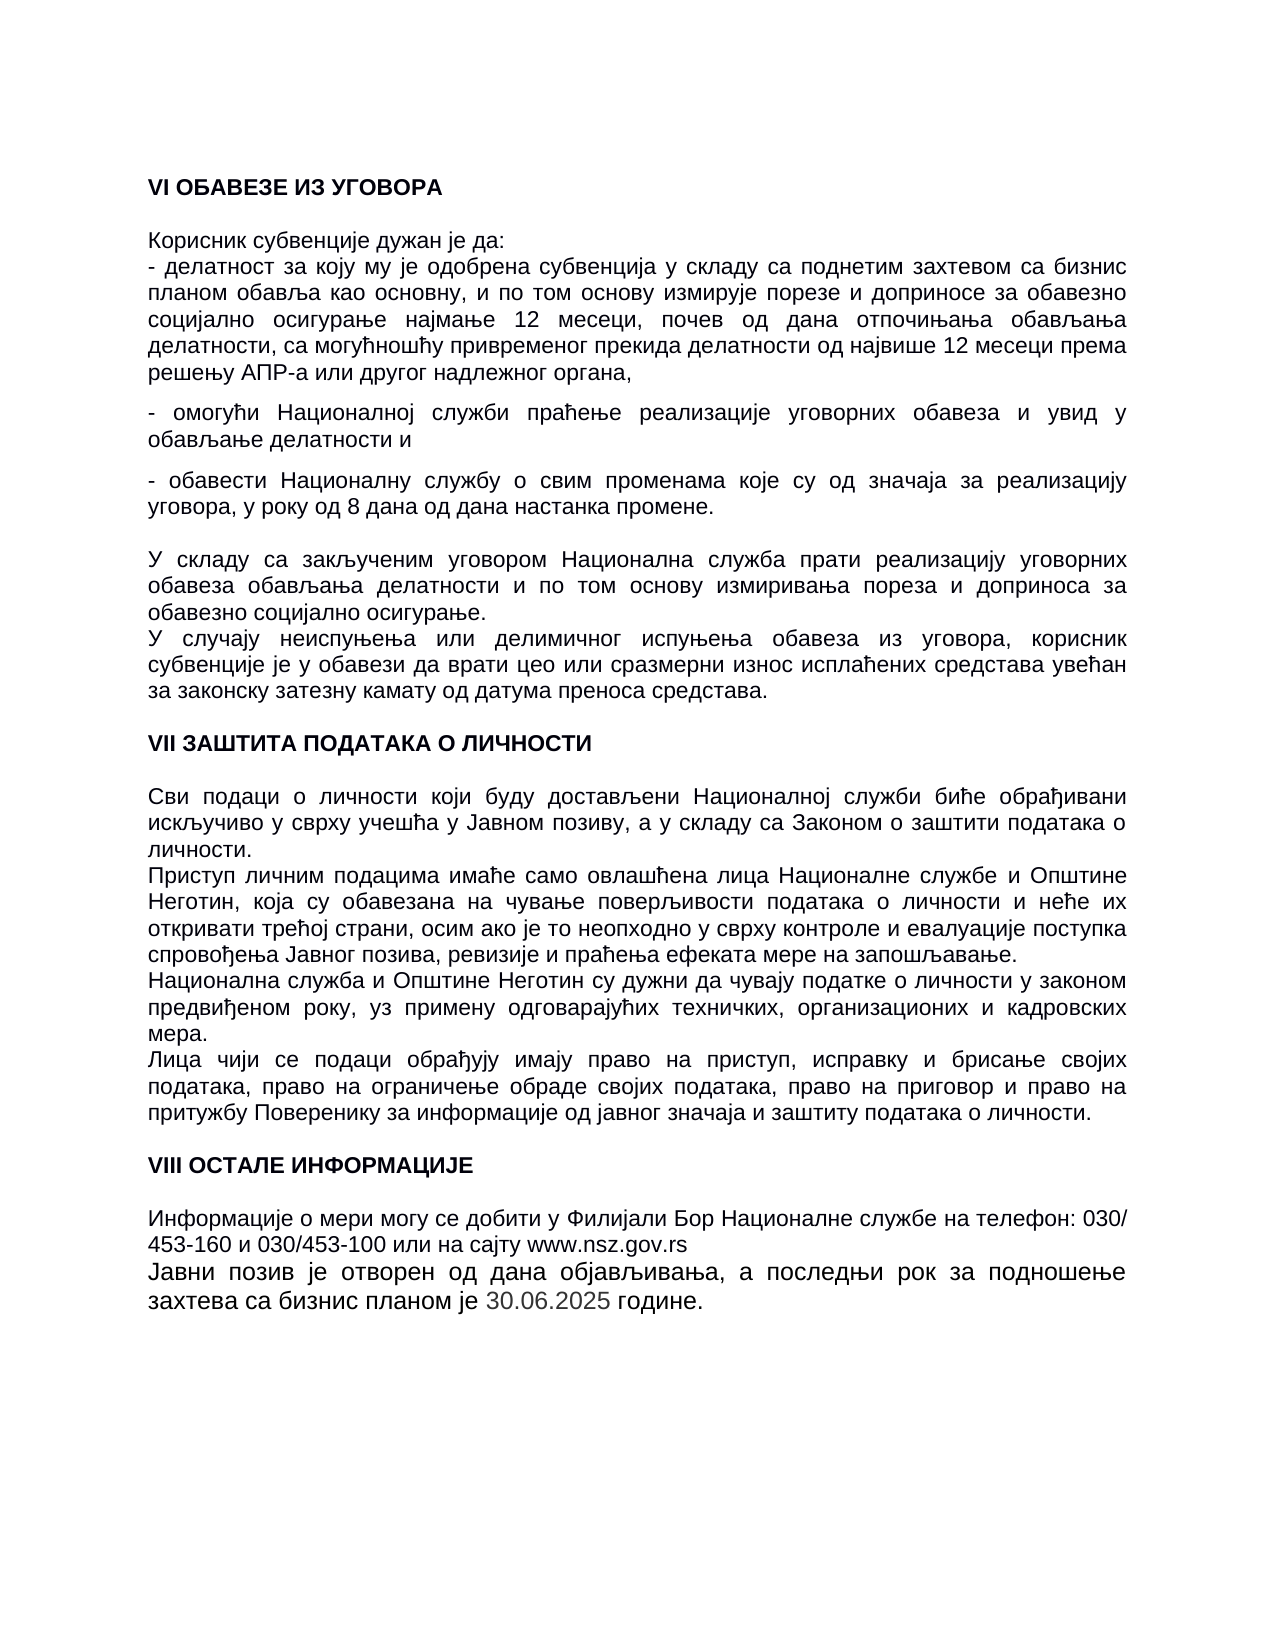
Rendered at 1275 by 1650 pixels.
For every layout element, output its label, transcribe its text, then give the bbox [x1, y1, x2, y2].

text Лица чији се подаци обрађују имају право на приступ, исправку и брисање својих података, право на ограничење обраде својих података, право на приговор и право на притужбу Поверенику за информације од јавног значаја и заштиту података о личности. [148, 1046, 1127, 1126]
text У складу са закљученим уговором Национална служба прати реализацију уговорних обавеза обављања делатности и по том основу измиривања пореза и доприноса за обавезно социјално осигурање. [148, 546, 1127, 625]
text У случају неиспуњења или делимичног испуњења обавеза из уговора, корисник субвенције је у обавези да врати цео или сразмерни износ исплаћених средстава увећан за законску затезну камату од датума преноса средстава. [148, 625, 1127, 704]
text Корисник субвенције дужан је да: [148, 227, 1127, 253]
text - омогући Националној служби праћење реализације уговорних обавеза и увид у обављање делатности и [148, 399, 1127, 452]
text - обавести Националну службу о свим променама које су од значаја за реализацију уговора, у року од 8 дана од дана настанка промене. [148, 467, 1127, 519]
text Национална служба и Општине Неготин су дужни да чувају податке о личности у законом предвиђеном року, уз примену одговарајућих техничких, организационих и кадровских мера. [148, 967, 1127, 1046]
text VI ОБАВЕЗЕ ИЗ УГОВОРА [148, 174, 1127, 200]
text Информације о мери могу се добити у Филијали Бор Националне службе на телефон: 030/ 453-160 и 030/453-100 или на сајту www.nsz.gov.rs [148, 1204, 1127, 1257]
text Приступ личним подацима имаће само овлашћена лица Националне службе и Општине Неготин, која су обавезана на чување поверљивости података о личности и неће их откривати трећој страни, осим ако је то неопходно у сврху контроле и евалуације поступка спровођења Јавног позива, ревизије и праћења ефеката мере на запошљавање. [148, 862, 1127, 967]
text Сви подаци о личности који буду достављени Националној служби биће обрађивани искључиво у сврху учешћа у Јавном позиву, а у складу са Законом о заштити података о личности. [148, 783, 1127, 862]
text VII ЗАШТИТА ПОДАТАКА О ЛИЧНОСТИ [148, 730, 1127, 757]
text VIII ОСТАЛЕ ИНФОРМАЦИЈЕ [148, 1152, 1127, 1178]
text Јавни позив је отворен од дана објављивања, а последњи рок за подношење захтева са бизнис планом је 30.06.2025 године. [148, 1257, 1127, 1315]
text - делатност за коју му је одобрена субвенција у складу са поднетим захтевом са бизнис планом обавља као основну, и по том основу измирује порезе и доприносе за обавезно социјално осигурање најмање 12 месеци, почев од дана отпочињања обављања делатности, са могућношћу привременог прекида делатности од највише 12 месеци према решењу АПР-а или другог надлежног органа, [148, 253, 1127, 385]
